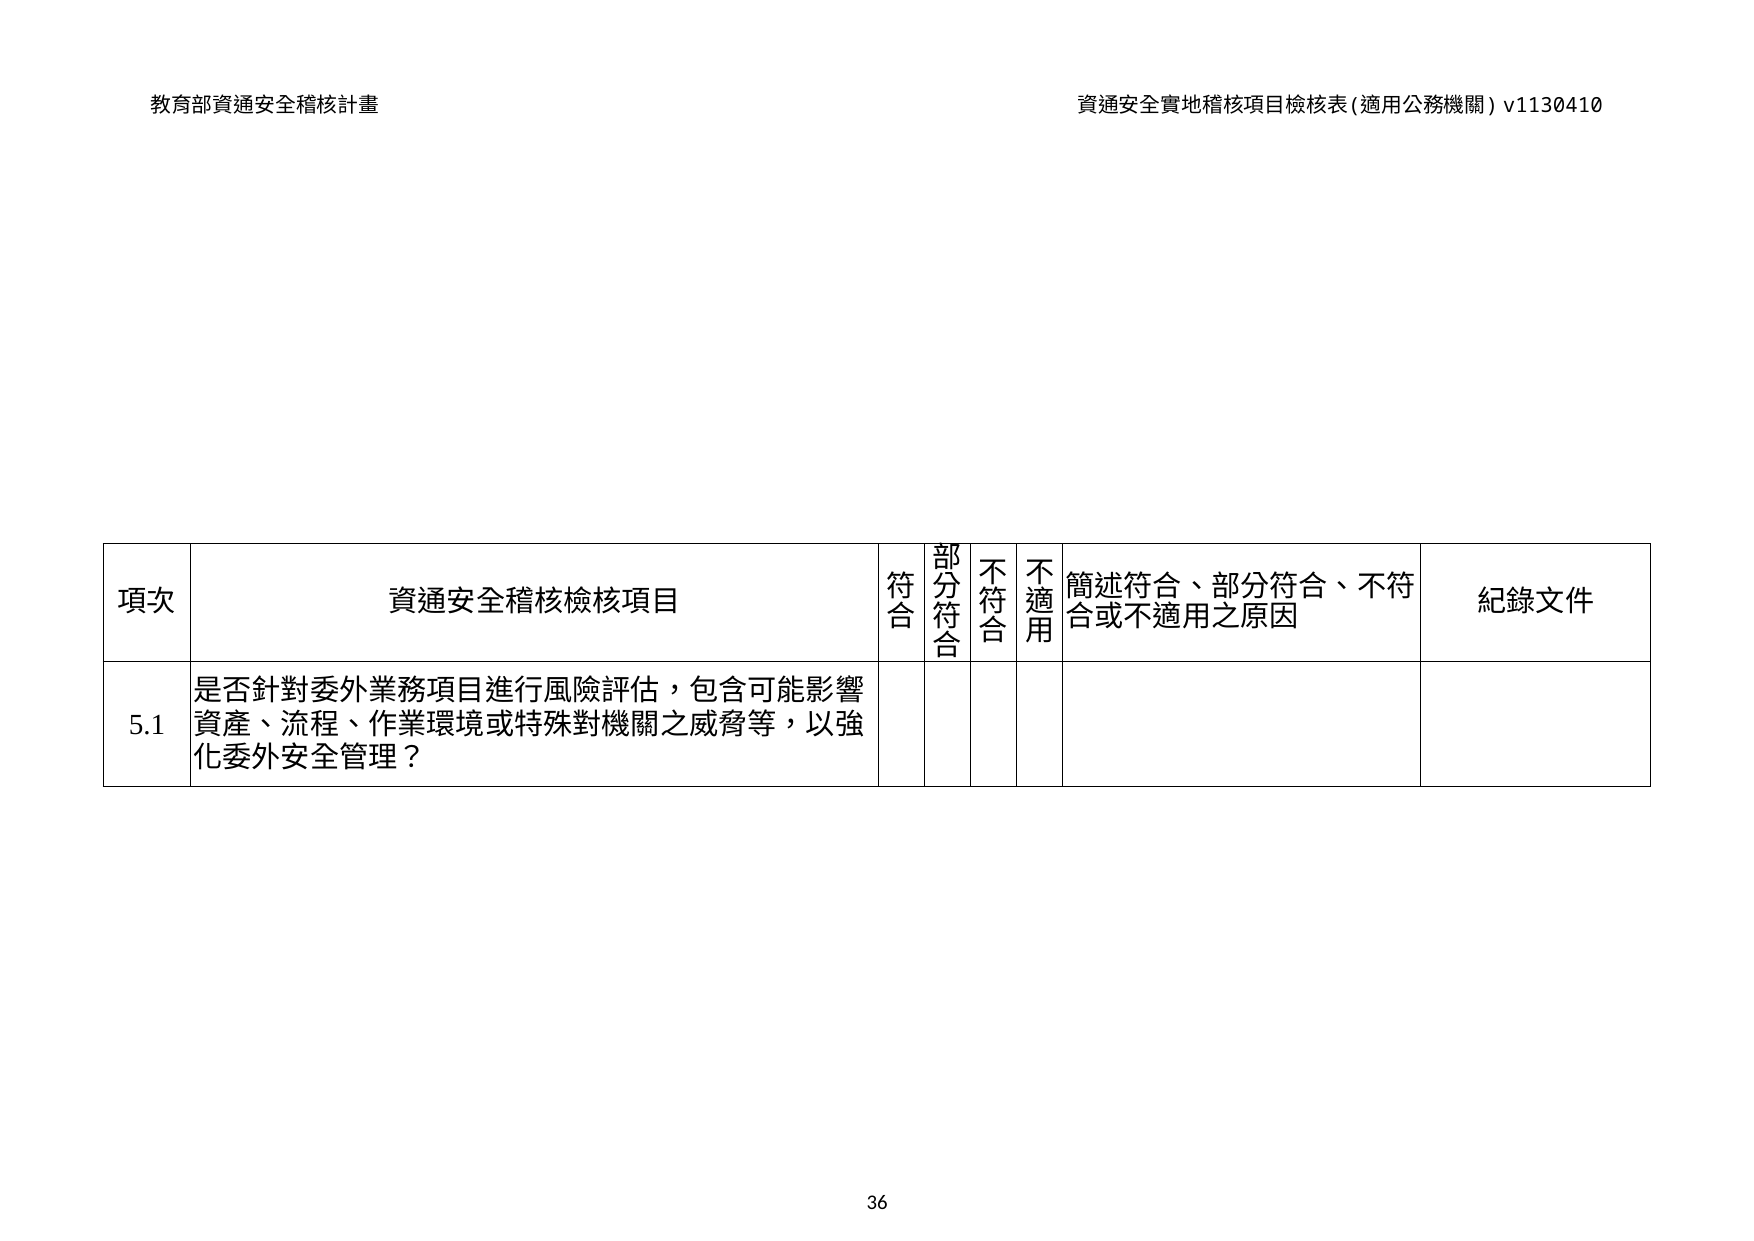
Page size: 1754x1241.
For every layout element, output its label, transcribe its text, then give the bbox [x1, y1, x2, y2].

table_cell [1421, 662, 1650, 786]
table_cell 是否針對委外業務項目進行風險評估，包含可能影響資產、流程、作業環境或特殊對機關之威脅等，以強化委外安全管理？ [191, 662, 878, 786]
table_cell [1063, 662, 1420, 786]
table_cell 5.1 [104, 662, 190, 786]
table_header 紀錄文件 [1421, 544, 1650, 661]
table_header 不適用 [1017, 544, 1062, 661]
table_header 資通安全稽核檢核項目 [191, 544, 878, 661]
table_cell [925, 662, 970, 786]
table_header 符合 [879, 544, 924, 661]
table_cell [1017, 662, 1062, 786]
table_header 部分符合 [925, 544, 970, 661]
table_cell [971, 662, 1016, 786]
table_header 不符合 [971, 544, 1016, 661]
table_header 簡述符合、部分符合、不符合或不適用之原因 [1063, 544, 1420, 661]
table_header 項次 [104, 544, 190, 661]
table_cell [879, 662, 924, 786]
